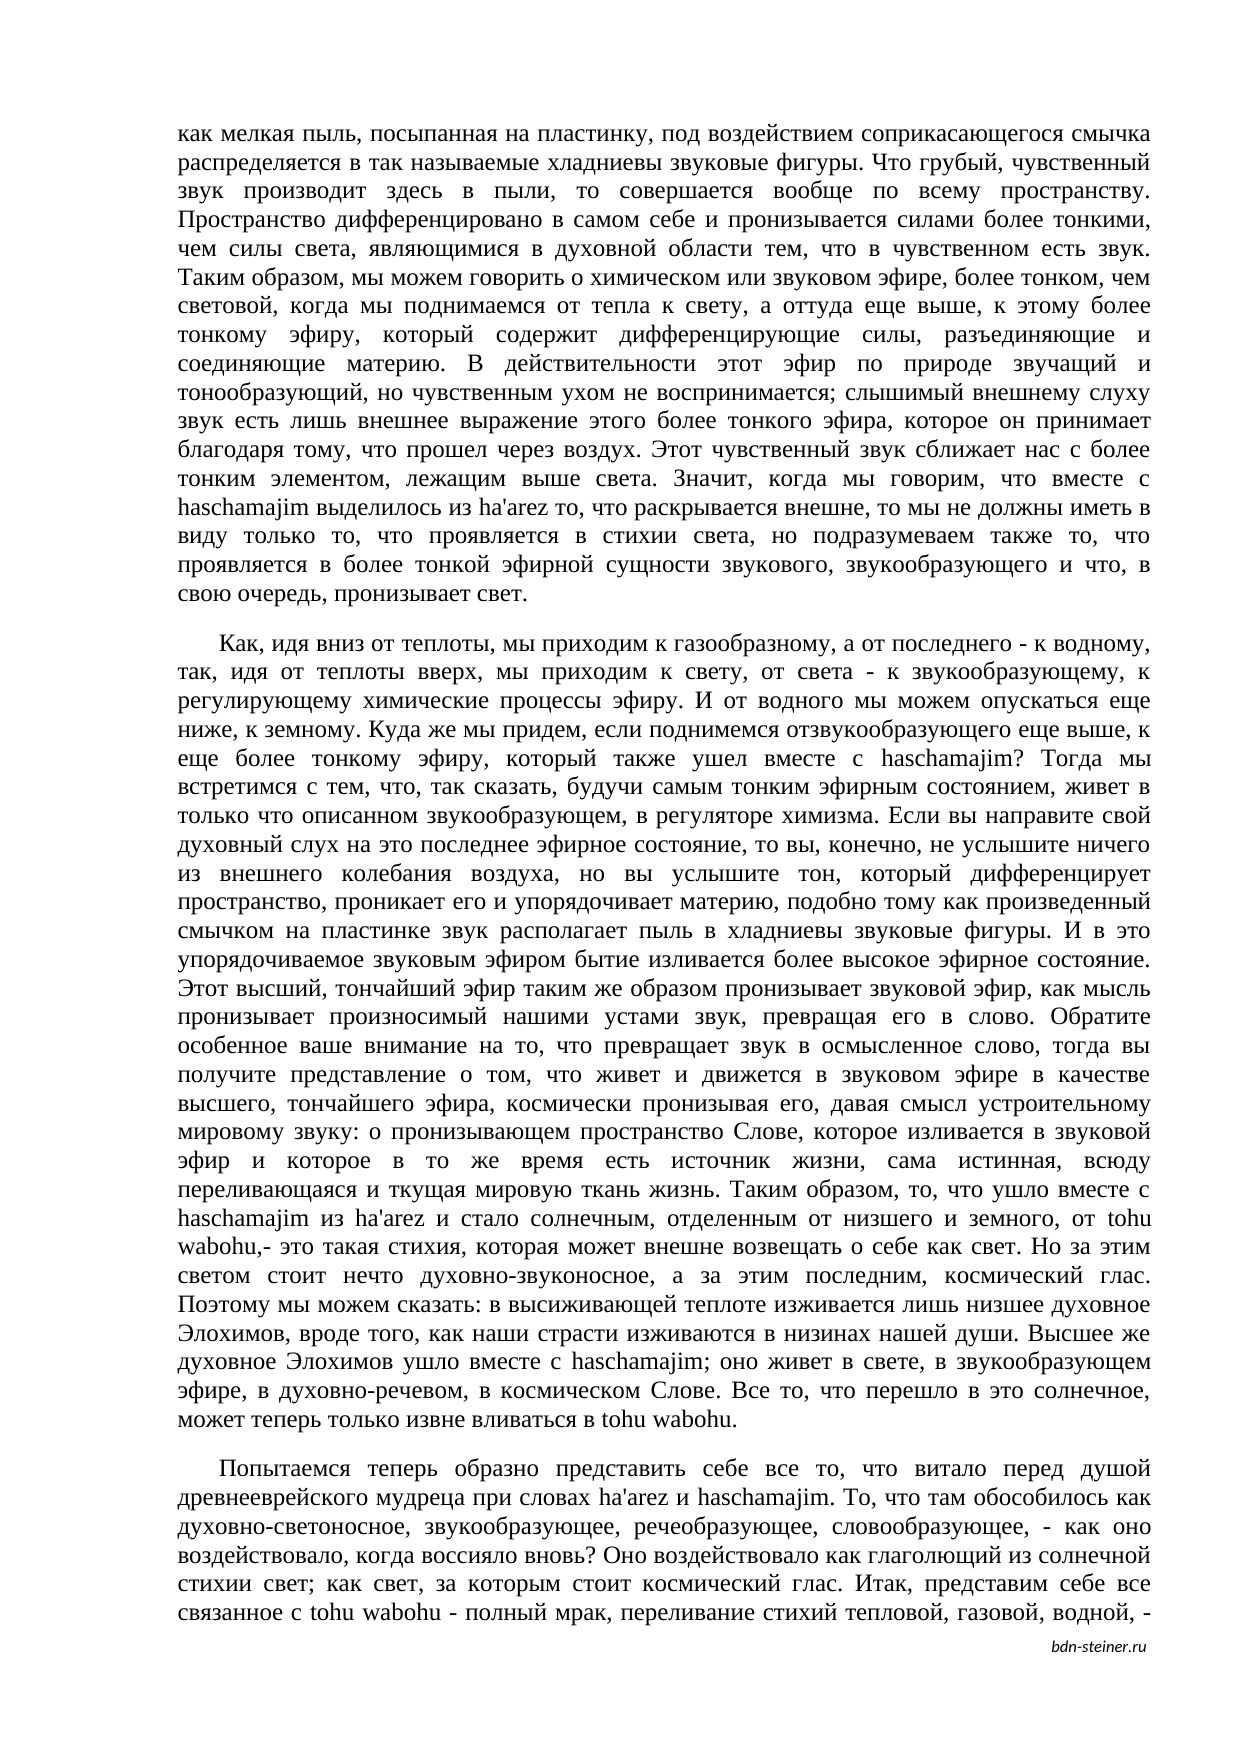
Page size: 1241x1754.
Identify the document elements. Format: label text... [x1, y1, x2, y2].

text как мелкая пыль, посыпанная на пластинку, под воздействием соприкасающегося смычка распределяется в так называемые хладниевы звуковые фигуры. Что грубый, чувственный звук производит здесь в пыли, то совершается вообще по всему пространству. Пространство дифференцировано в самом себе и пронизывается силами более тонкими, чем силы света, являющимися в духовной области тем, что в чувственном есть звук. Таким образом, мы можем говорить о химическом или звуковом эфире, более тонком, чем световой, когда мы поднимаемся от тепла к свету, а оттуда еще выше, к этому более тонкому эфиру, который содержит дифференцирующие силы, разъединяющие и соединяющие материю. В действительности этот эфир по природе звучащий и тонообразующий, но чувственным ухом не воспринимается; слышимый внешнему слуху звук есть лишь внешнее выражение этого более тонкого эфира, которое он принимает благодаря тому, что прошел через воздух. Этот чувственный звук сближает нас с более тонким элементом, лежащим выше света. Значит, когда мы говорим, что вместе с haschamajim выделилось из ha'arez то, что раскрывается внешне, то мы не должны иметь в виду только то, что проявляется в стихии света, но подразумеваем также то, что проявляется в более тонкой эфирной сущности звукового, звукообразующего и что, в свою очередь, пронизывает свет. [177, 118, 1152, 607]
text Как, идя вниз от теплоты, мы приходим к газообразному, а от последнего - к водному, так, идя от теплоты вверх, мы приходим к свету, от света - к звукообразующему, к регулирующему химические процессы эфиру. И от водного мы можем опускаться еще ниже, к земному. Куда же мы придем, если поднимемся отзвукообразующего еще выше, к еще более тонкому эфиру, который также ушел вместе с haschamajim? Тогда мы встретимся с тем, что, так сказать, будучи самым тонким эфирным состоянием, живет в только что описанном звукообразующем, в регуляторе химизма. Если вы направите свой духовный слух на это последнее эфирное состояние, то вы, конечно, не услышите ничего из внешнего колебания воздуха, но вы услышите тон, который дифференцирует пространство, проникает его и упорядочивает материю, подобно тому как произведенный смычком на пластинке звук располагает пыль в хладниевы звуковые фигуры. И в это упорядочиваемое звуковым эфиром бытие изливается более высокое эфирное состояние. Этот высший, тончайший эфир таким же образом пронизывает звуковой эфир, как мысль пронизывает произносимый нашими устами звук, превращая его в слово. Обратите особенное ваше внимание на то, что превращает звук в осмысленное слово, тогда вы получите представление о том, что живет и движется в звуковом эфире в качестве высшего, тончайшего эфира, космически пронизывая его, давая смысл устроительному мировому звуку: о пронизывающем пространство Слове, которое изливается в звуковой эфир и которое в то же время есть источник жизни, сама истинная, всюду переливающаяся и ткущая мировую ткань жизнь. Таким образом, то, что ушло вместе с haschamajim из ha'arez и стало солнечным, отделенным от низшего и земного, от tohu wabohu,- это такая стихия, которая может внешне возвещать о себе как свет. Но за этим светом стоит нечто духовно-звуконосное, а за этим последним, космический глас. Поэтому мы можем сказать: в высиживающей теплоте изживается лишь низшее духовное Элохимов, вроде того, как наши страсти изживаются в низинах нашей души. Высшее же духовное Элохимов ушло вместе с haschamajim; оно живет в свете, в звукообразующем эфире, в духовно-речевом, в космическом Слове. Все то, что перешло в это солнечное, может теперь только извне вливаться в tohu wabohu. [177, 628, 1152, 1433]
text Попытаемся теперь образно представить себе все то, что витало перед душой древнееврейского мудреца при словах ha'arez и haschamajim. То, что там обособилось как духовно-светоносное, звукообразующее, речеобразующее, словообразующее, - как оно воздействовало, когда воссияло вновь? Оно воздействовало как глаголющий из солнечной стихии свет; как свет, за которым стоит космический глас. Итак, представим себе все связанное с tohu wabohu - полный мрак, переливание стихий тепловой, газовой, водной, [177, 1453, 1152, 1626]
